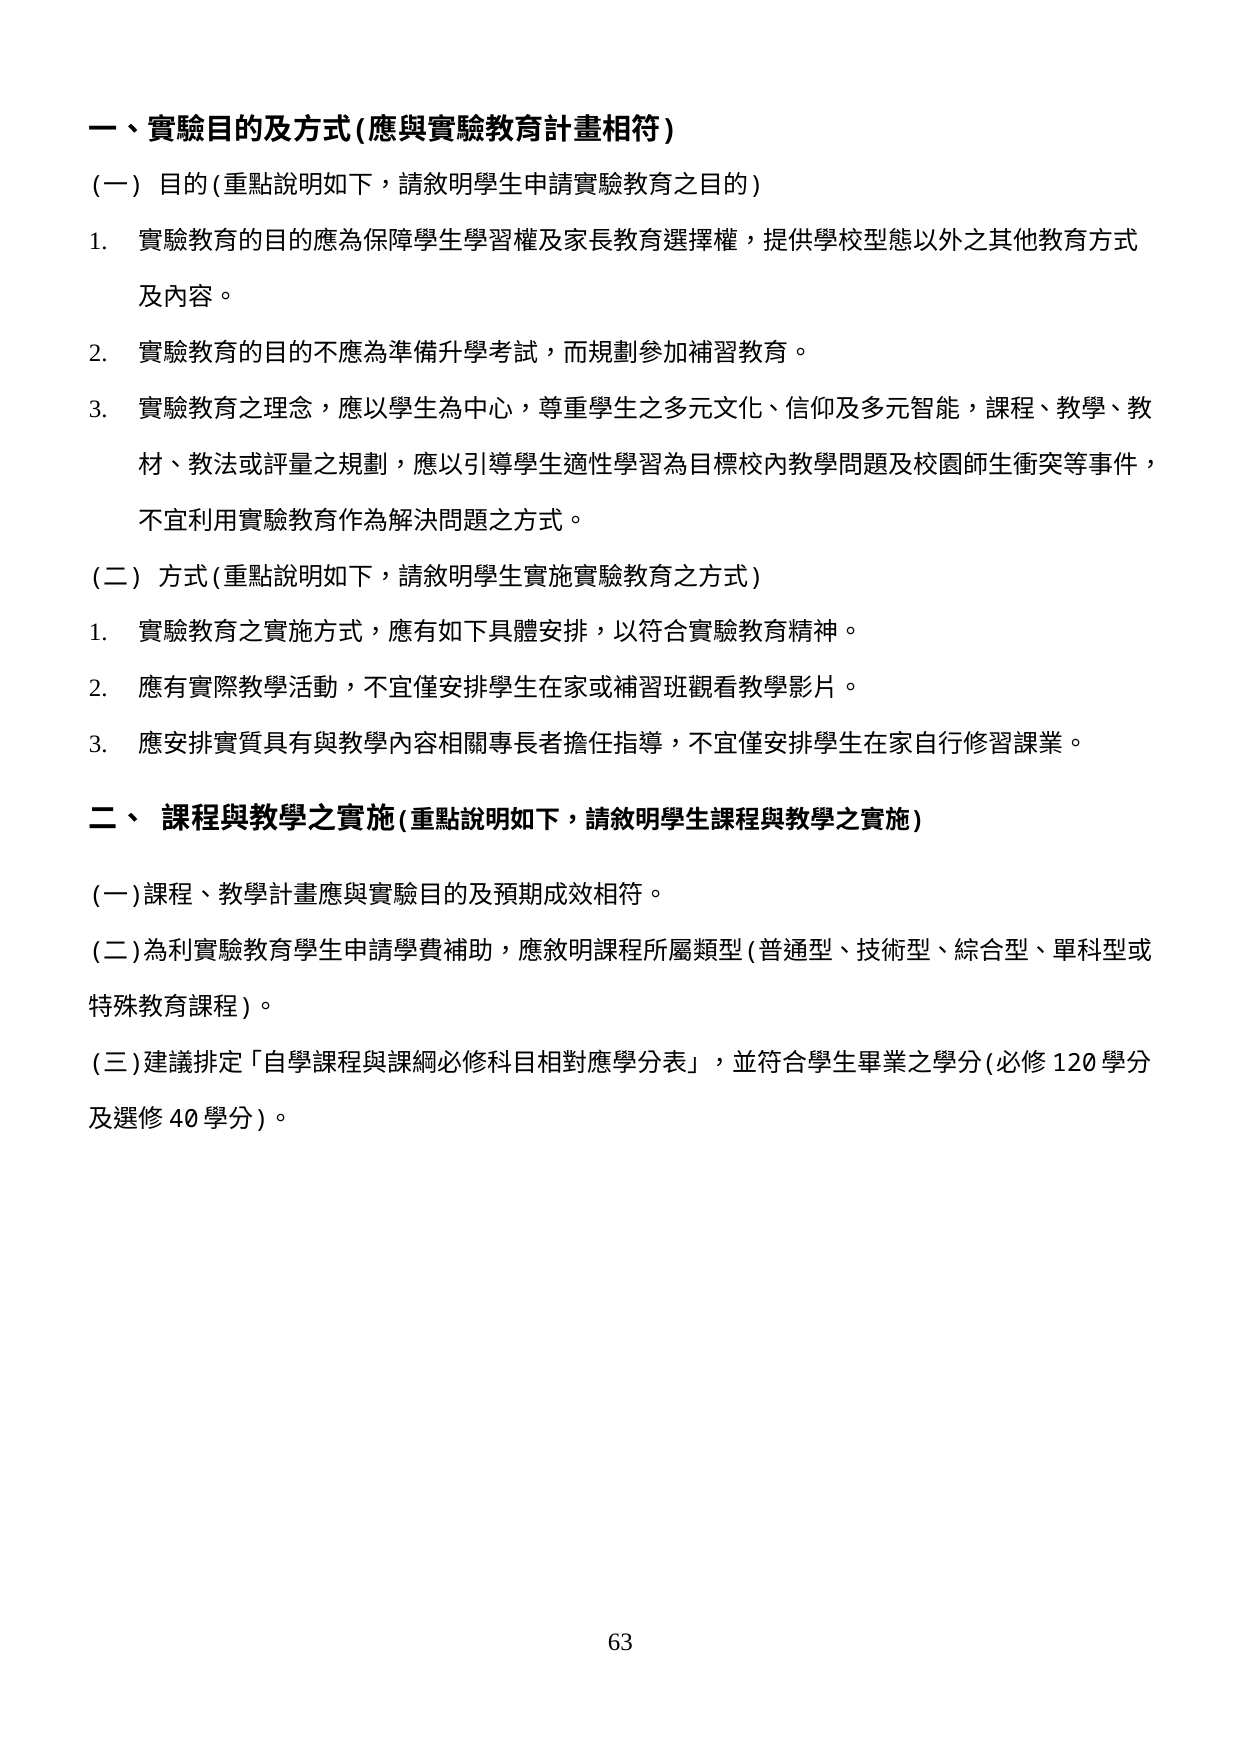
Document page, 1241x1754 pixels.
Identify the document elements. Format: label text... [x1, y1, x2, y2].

text (二) 方式(重點說明如下，請敘明學生實施實驗教育之方式) [89, 556, 1152, 593]
text (一) 目的(重點說明如下，請敘明學生申請實驗教育之目的) [89, 164, 1152, 202]
text (一)課程、教學計畫應與實驗目的及預期成效相符。 [89, 874, 1152, 912]
text (三)建議排定「自學課程與課綱必修科目相對應學分表」，並符合學生畢業之學分(必修120學分及選修40學分)。 [89, 1042, 1152, 1135]
list 實驗教育之理念，應以學生為中心，尊重學生之多元文化、信仰及多元智能，課程、教學、教材、教法或評量之規劃，應以引導學生適性學習為目標校內教學問題及校園師生衝突等事件，不宜利用實驗教育作為解決問題之方式。 [89, 387, 1152, 537]
text 二、 課程與教學之實施(重點說明如下，請敘明學生課程與教學之實施) [89, 778, 1152, 853]
list 實驗教育的目的不應為準備升學考試，而規劃參加補習教育。 [89, 332, 1152, 369]
list 應安排實質具有與教學內容相關專長者擔任指導，不宜僅安排學生在家自行修習課業。 [89, 722, 1152, 760]
list 實驗教育之實施方式，應有如下具體安排，以符合實驗教育精神。 [89, 611, 1152, 649]
text 一、實驗目的及方式(應與實驗教育計畫相符) [89, 89, 1152, 164]
list 應有實際教學活動，不宜僅安排學生在家或補習班觀看教學影片。 [89, 667, 1152, 704]
list 實驗教育的目的應為保障學生學習權及家長教育選擇權，提供學校型態以外之其他教育方式及內容。 [89, 220, 1152, 314]
text (二)為利實驗教育學生申請學費補助，應敘明課程所屬類型(普通型、技術型、綜合型、單科型或特殊教育課程)。 [89, 930, 1152, 1023]
